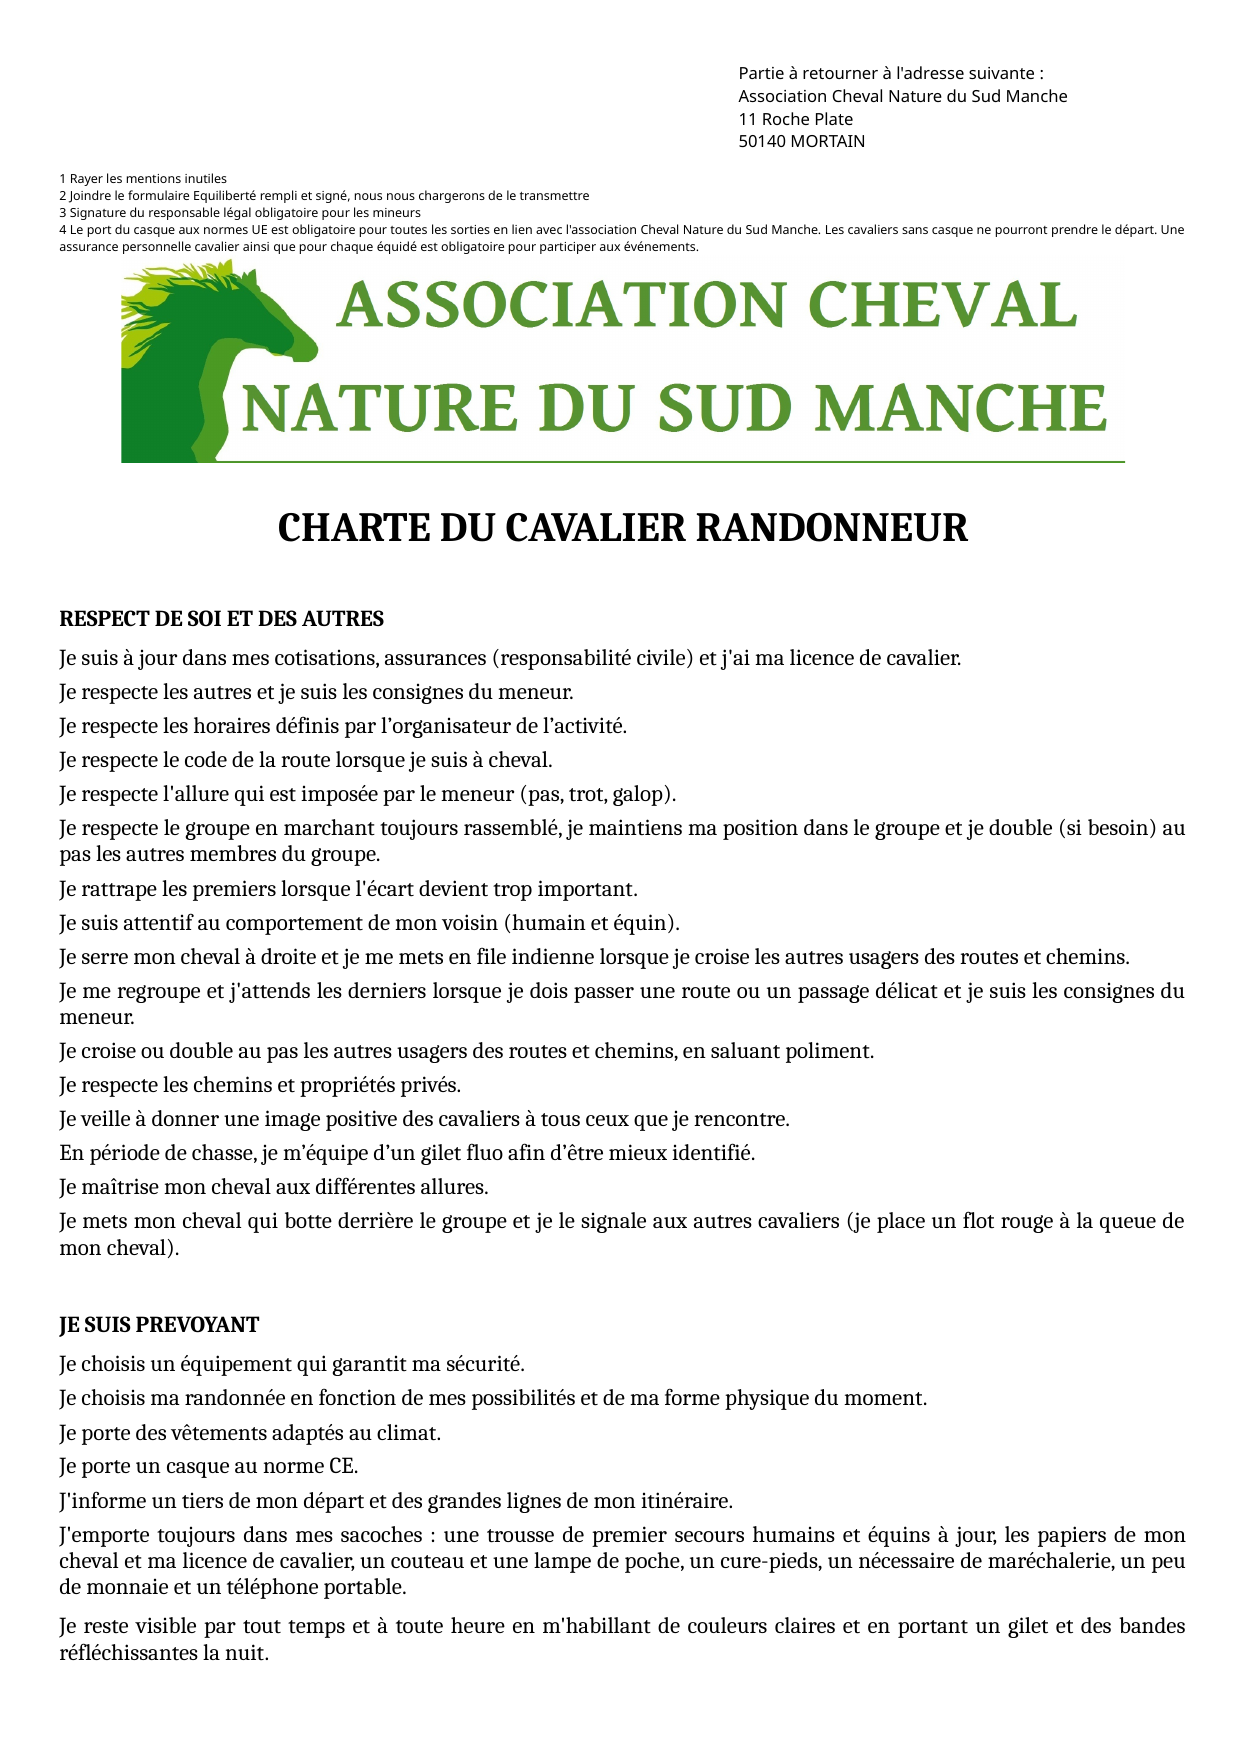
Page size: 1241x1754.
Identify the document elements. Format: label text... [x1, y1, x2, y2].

text JE SUIS PREVOYANT [59, 1312, 1187, 1339]
text Je veille à donner une image positive des cavaliers à tous ceux que je rencontre. [59, 1106, 1187, 1132]
text Je suis attentif au comportement de mon voisin (humain et équin). [59, 909, 1187, 936]
text 1 Rayer les mentions inutiles [59, 170, 1187, 187]
text Association Cheval Nature du Sud Manche [738, 85, 1187, 107]
text 3 Signature du responsable légal obligatoire pour les mineurs [59, 204, 1187, 221]
text J'emporte toujours dans mes sacoches : une trousse de premier secours humains et équins à jour, les papiers de mon cheval et ma licence de cavalier, un couteau et une lampe de poche, un cure-pieds, un nécessaire de maréchalerie, un peu de monnaie et un téléphone portable. [59, 1521, 1187, 1601]
text Je reste visible par tout temps et à toute heure en m'habillant de couleurs claires et en portant un gilet et des bandes réfléchissantes la nuit. [59, 1613, 1187, 1666]
text Je respecte les autres et je suis les consignes du meneur. [59, 679, 1187, 705]
text Je croise ou double au pas les autres usagers des routes et chemins, en saluant poliment. [59, 1038, 1187, 1064]
text Partie à retourner à l'adresse suivante : [738, 62, 1187, 85]
text Je choisis ma randonnée en fonction de mes possibilités et de ma forme physique du moment. [59, 1385, 1187, 1412]
text Je respecte les horaires définis par l’organisateur de l’activité. [59, 713, 1187, 739]
text 4 Le port du casque aux normes UE est obligatoire pour toutes les sorties en lien avec l'association Cheval Nature du Sud Manche. Les cavaliers sans casque ne pourront prendre le départ. Une assurance personnelle cavalier ainsi que pour chaque équidé est obligatoire pour participer aux événements. [59, 221, 1187, 255]
text Je respecte les chemins et propriétés privés. [59, 1072, 1187, 1098]
text Je respecte le code de la route lorsque je suis à cheval. [59, 747, 1187, 773]
text 50140 MORTAIN [738, 130, 1187, 153]
text Je rattrape les premiers lorsque l'écart devient trop important. [59, 875, 1187, 902]
text 11 Roche Plate [738, 107, 1187, 130]
picture [121, 255, 1126, 463]
text Je serre mon cheval à droite et je me mets en file indienne lorsque je croise les autres usagers des routes et chemins. [59, 943, 1187, 970]
text CHARTE DU CAVALIER RANDONNEUR [59, 504, 1187, 552]
text Je mets mon cheval qui botte derrière le groupe et je le signale aux autres cavaliers (je place un flot rouge à la queue de mon cheval). [59, 1208, 1187, 1261]
text RESPECT DE SOI ET DES AUTRES [59, 606, 1187, 632]
text Je porte un casque au norme CE. [59, 1453, 1187, 1480]
text Je maîtrise mon cheval aux différentes allures. [59, 1174, 1187, 1201]
text Je me regroupe et j'attends les derniers lorsque je dois passer une route ou un passage délicat et je suis les consignes du meneur. [59, 977, 1187, 1030]
text 2 Joindre le formulaire Equiliberté rempli et signé, nous nous chargerons de le transmettre [59, 187, 1187, 204]
text Je suis à jour dans mes cotisations, assurances (responsabilité civile) et j'ai ma licence de cavalier. [59, 644, 1187, 671]
text En période de chasse, je m’équipe d’un gilet fluo afin d’être mieux identifié. [59, 1140, 1187, 1166]
text J'informe un tiers de mon départ et des grandes lignes de mon itinéraire. [59, 1487, 1187, 1514]
text Je respecte le groupe en marchant toujours rassemblé, je maintiens ma position dans le groupe et je double (si besoin) au pas les autres membres du groupe. [59, 815, 1187, 868]
text Je porte des vêtements adaptés au climat. [59, 1419, 1187, 1446]
text Je choisis un équipement qui garantit ma sécurité. [59, 1351, 1187, 1377]
text Je respecte l'allure qui est imposée par le meneur (pas, trot, galop). [59, 781, 1187, 807]
